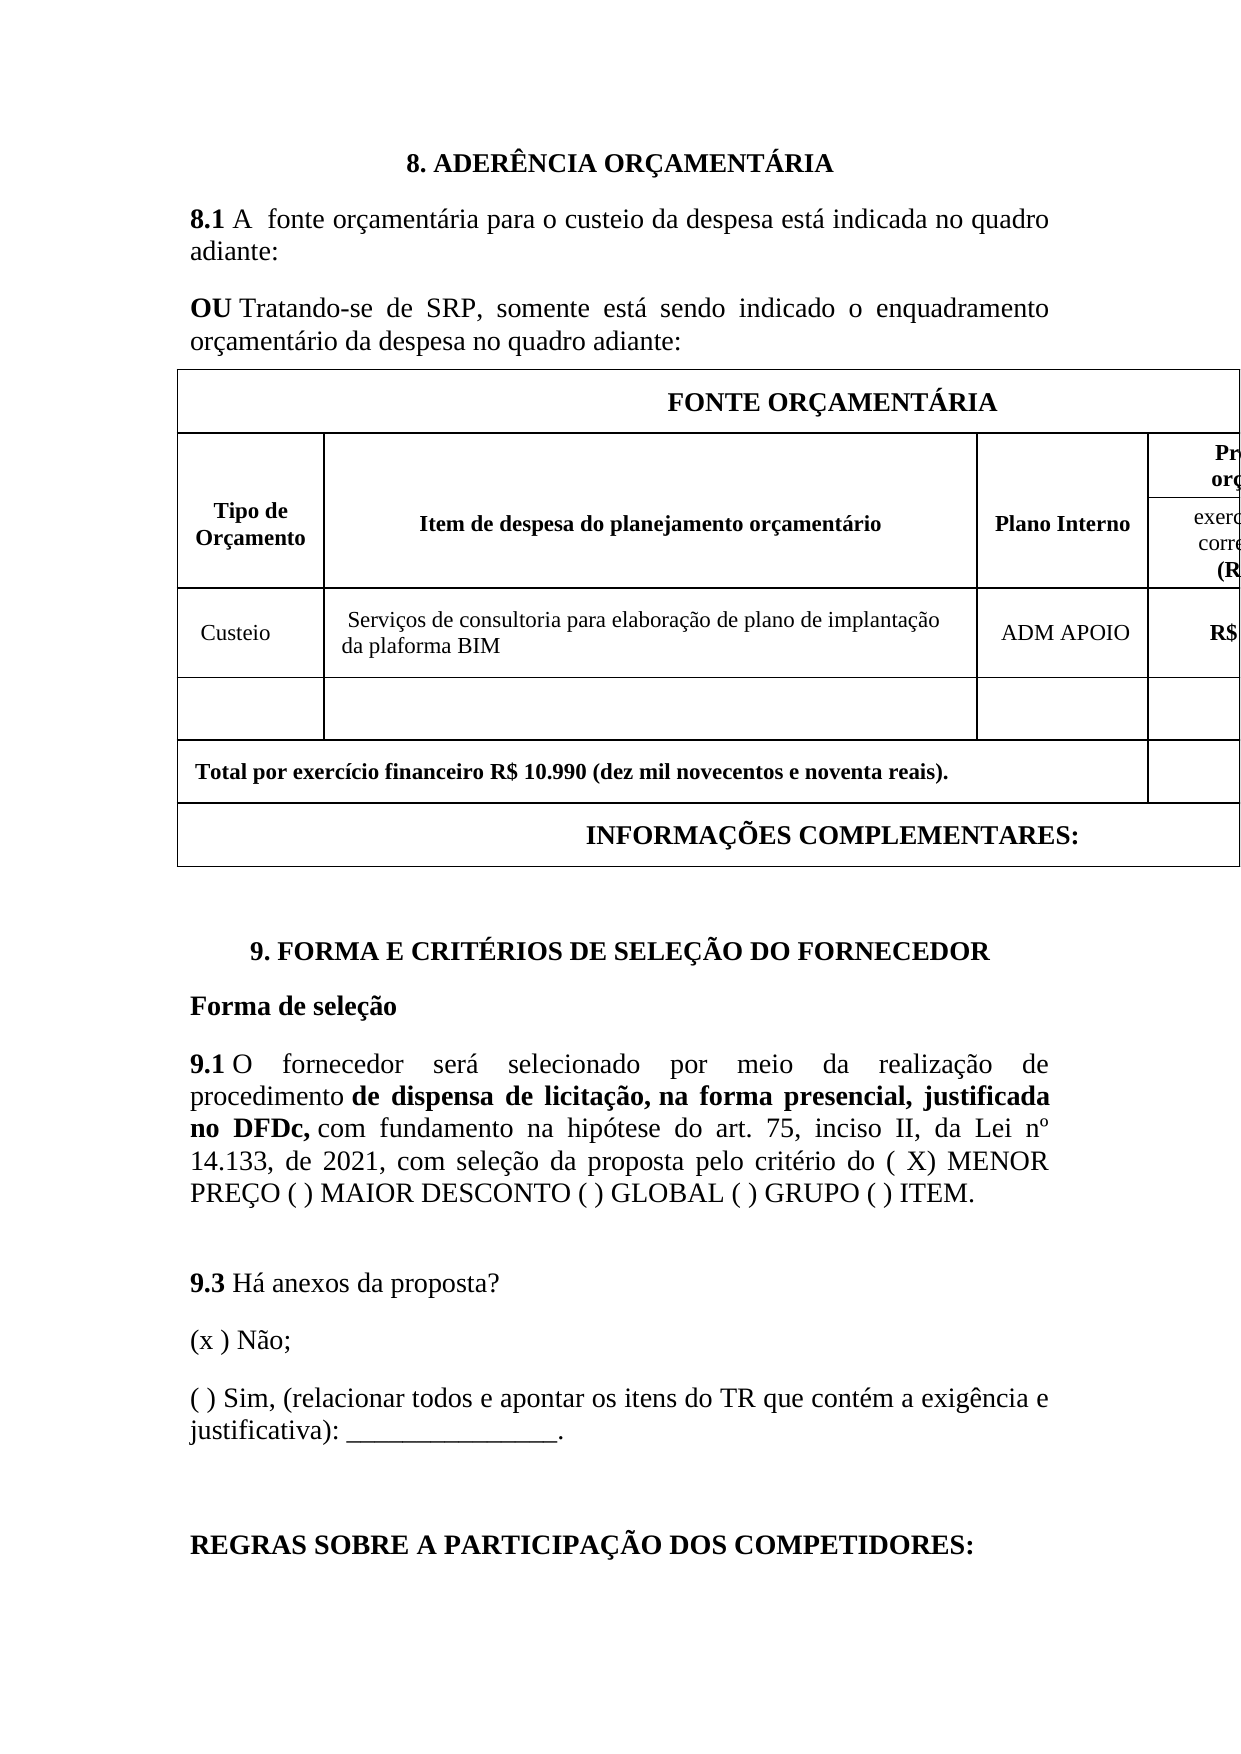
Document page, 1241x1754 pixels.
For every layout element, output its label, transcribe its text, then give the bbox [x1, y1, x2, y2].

table_cell INFORMAÇÕES COMPLEMENTARES: [178, 804, 1239, 866]
text (x ) Não; [190, 1323, 1051, 1356]
text 8.1 A fonte orçamentária para o custeio da despesa está indicada no quadro adiante: [190, 202, 1051, 266]
text 9.1 O fornecedor será selecionado por meio da realização de procedimento de dispensa de licitação, na forma presencial, justificada no DFDc, com fundamento na hipótese do art. 75, inciso II, da Lei nº 14.133, de 2021, com seleção da proposta pelo critério do ( X) MENOR PREÇO ( ) MAIOR DESCONTO ( ) GLOBAL ( ) GRUPO ( ) ITEM. [190, 1047, 1051, 1209]
table_cell [978, 678, 1147, 739]
text REGRAS SOBRE A PARTICIPAÇÃO DOS COMPETIDORES: [190, 1528, 1051, 1560]
table_cell [178, 678, 323, 739]
table_cell ADM APOIO [978, 589, 1147, 676]
table_cell R$ 10.990 [1149, 589, 1239, 676]
table_cell Plano Interno [978, 434, 1147, 587]
text 9.3 Há anexos da proposta? [190, 1234, 1051, 1298]
table_cell Serviços de consultoria para elaboração de plano de implantação da plaforma BIM [325, 589, 976, 676]
text Forma de seleção [190, 989, 1051, 1022]
table_cell Total por exercício financeiro R$ 10.990 (dez mil novecentos e noventa reais). [178, 741, 1147, 802]
table_cell [325, 678, 976, 739]
table_cell exercício corrente (R$) [1149, 498, 1239, 587]
text 9. FORMA e critérios DE SELEÇÃO DO FORNECEDOR [177, 935, 1063, 966]
table_header FONTE ORÇAMENTÁRIA [178, 370, 1239, 432]
table_cell Previsão de execução orçamentária por ano [1149, 434, 1239, 497]
text ( ) Sim, (relacionar todos e apontar os itens do TR que contém a exigência e justificativa): _______________. [190, 1381, 1051, 1446]
table_cell Custeio [178, 589, 323, 676]
table_cell [1149, 678, 1239, 739]
text OU Tratando-se de SRP, somente está sendo indicado o enquadramento orçamentário da despesa no quadro adiante: [190, 291, 1051, 356]
table_cell [1149, 741, 1239, 802]
text 8. ADERÊNCIA ORÇAMENTÁRIA [177, 148, 1063, 179]
table_cell Item de despesa do planejamento orçamentário [325, 434, 976, 587]
table_cell Tipo de Orçamento [178, 434, 323, 587]
